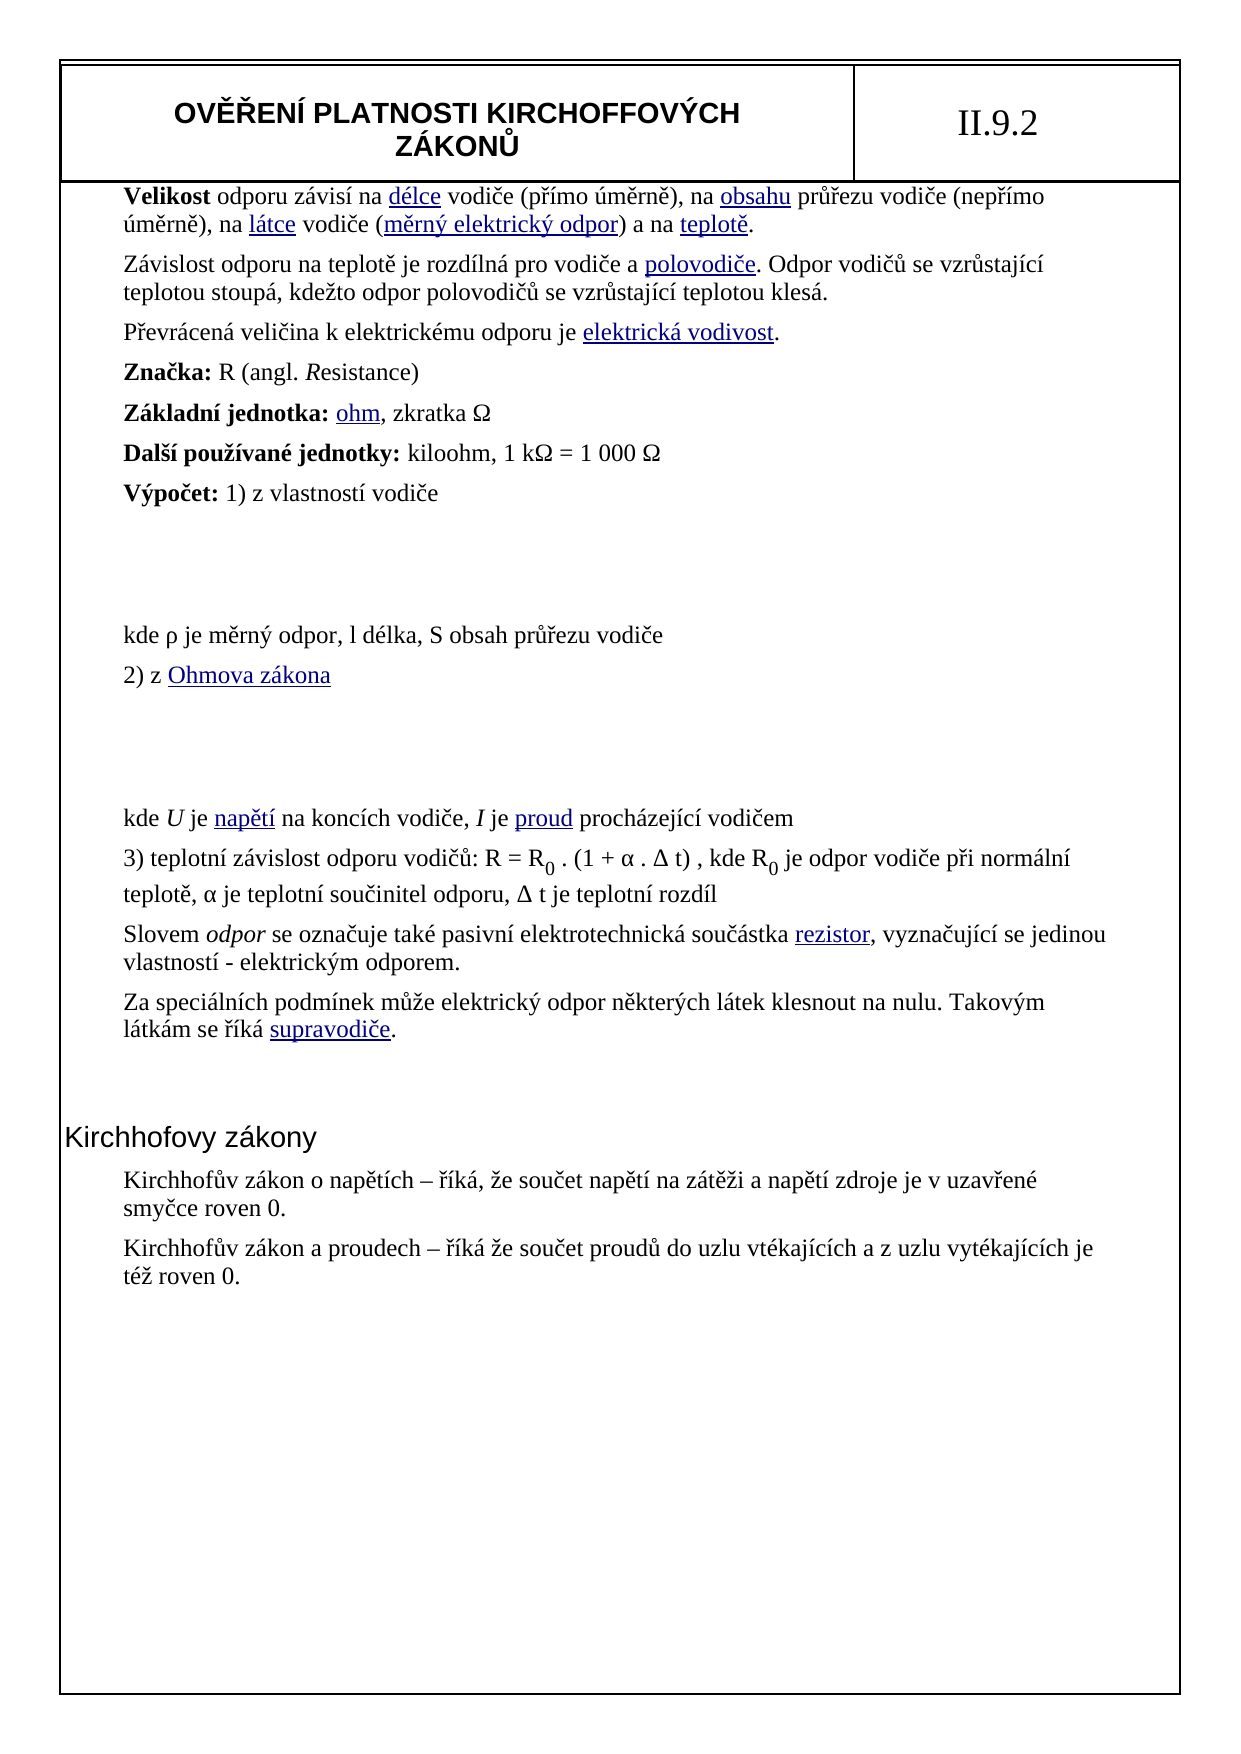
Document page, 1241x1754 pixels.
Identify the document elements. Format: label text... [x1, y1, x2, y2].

text Kirchhofův zákon o napětích – říká, že součet napětí na zátěži a napětí zdroje je v uzavřené smyčce roven 0. [123, 1166, 1117, 1222]
text Slovem odpor se označuje také pasivní elektrotechnická součástka rezistor, vyznačující se jedinou vlastností - elektrickým odporem. [123, 920, 1117, 975]
text Za speciálních podmínek může elektrický odpor některých látek klesnout na nulu. Takovým látkám se říká supravodiče. [123, 988, 1117, 1043]
text Závislost odporu na teplotě je rozdílná pro vodiče a polovodiče. Odpor vodičů se vzrůstající teplotou stoupá, kdežto odpor polovodičů se vzrůstající teplotou klesá. [123, 250, 1117, 306]
text kde ρ je měrný odpor, l délka, S obsah průřezu vodiče [123, 621, 1117, 649]
text Velikost odporu závisí na délce vodiče (přímo úměrně), na obsahu průřezu vodiče (nepřímo úměrně), na látce vodiče (měrný elektrický odpor) a na teplotě. [123, 183, 1117, 238]
text Další používané jednotky: kiloohm, 1 kΩ = 1 000 Ω [123, 439, 1117, 467]
text Převrácená veličina k elektrickému odporu je elektrická vodivost. [123, 318, 1117, 346]
text kde U je napětí na koncích vodiče, I je proud procházející vodičem [123, 804, 1117, 832]
text 3) teplotní závislost odporu vodičů: R = R0 . (1 + α . Δ t) , kde R0 je odpor vodiče při normální teplotě, α je teplotní součinitel odporu, Δ t je teplotní rozdíl [123, 844, 1117, 907]
text Kirchhofův zákon a proudech – říká že součet proudů do uzlu vtékajících a z uzlu vytékajících je též roven 0. [123, 1234, 1117, 1289]
text Značka: R (angl. Resistance) [123, 358, 1117, 386]
text 2) z Ohmova zákona [123, 662, 1117, 689]
table_header OVĚŘENÍ PLATNOSTI KIRCHOFFOVÝCH ZÁKONŮ [62, 66, 853, 180]
subtitle Kirchhofovy zákony [64, 1121, 1176, 1154]
text Základní jednotka: ohm, zkratka Ω [123, 399, 1117, 426]
text Výpočet: 1) z vlastností vodiče [123, 479, 1117, 507]
table_header II.9.3 [855, 66, 1179, 180]
